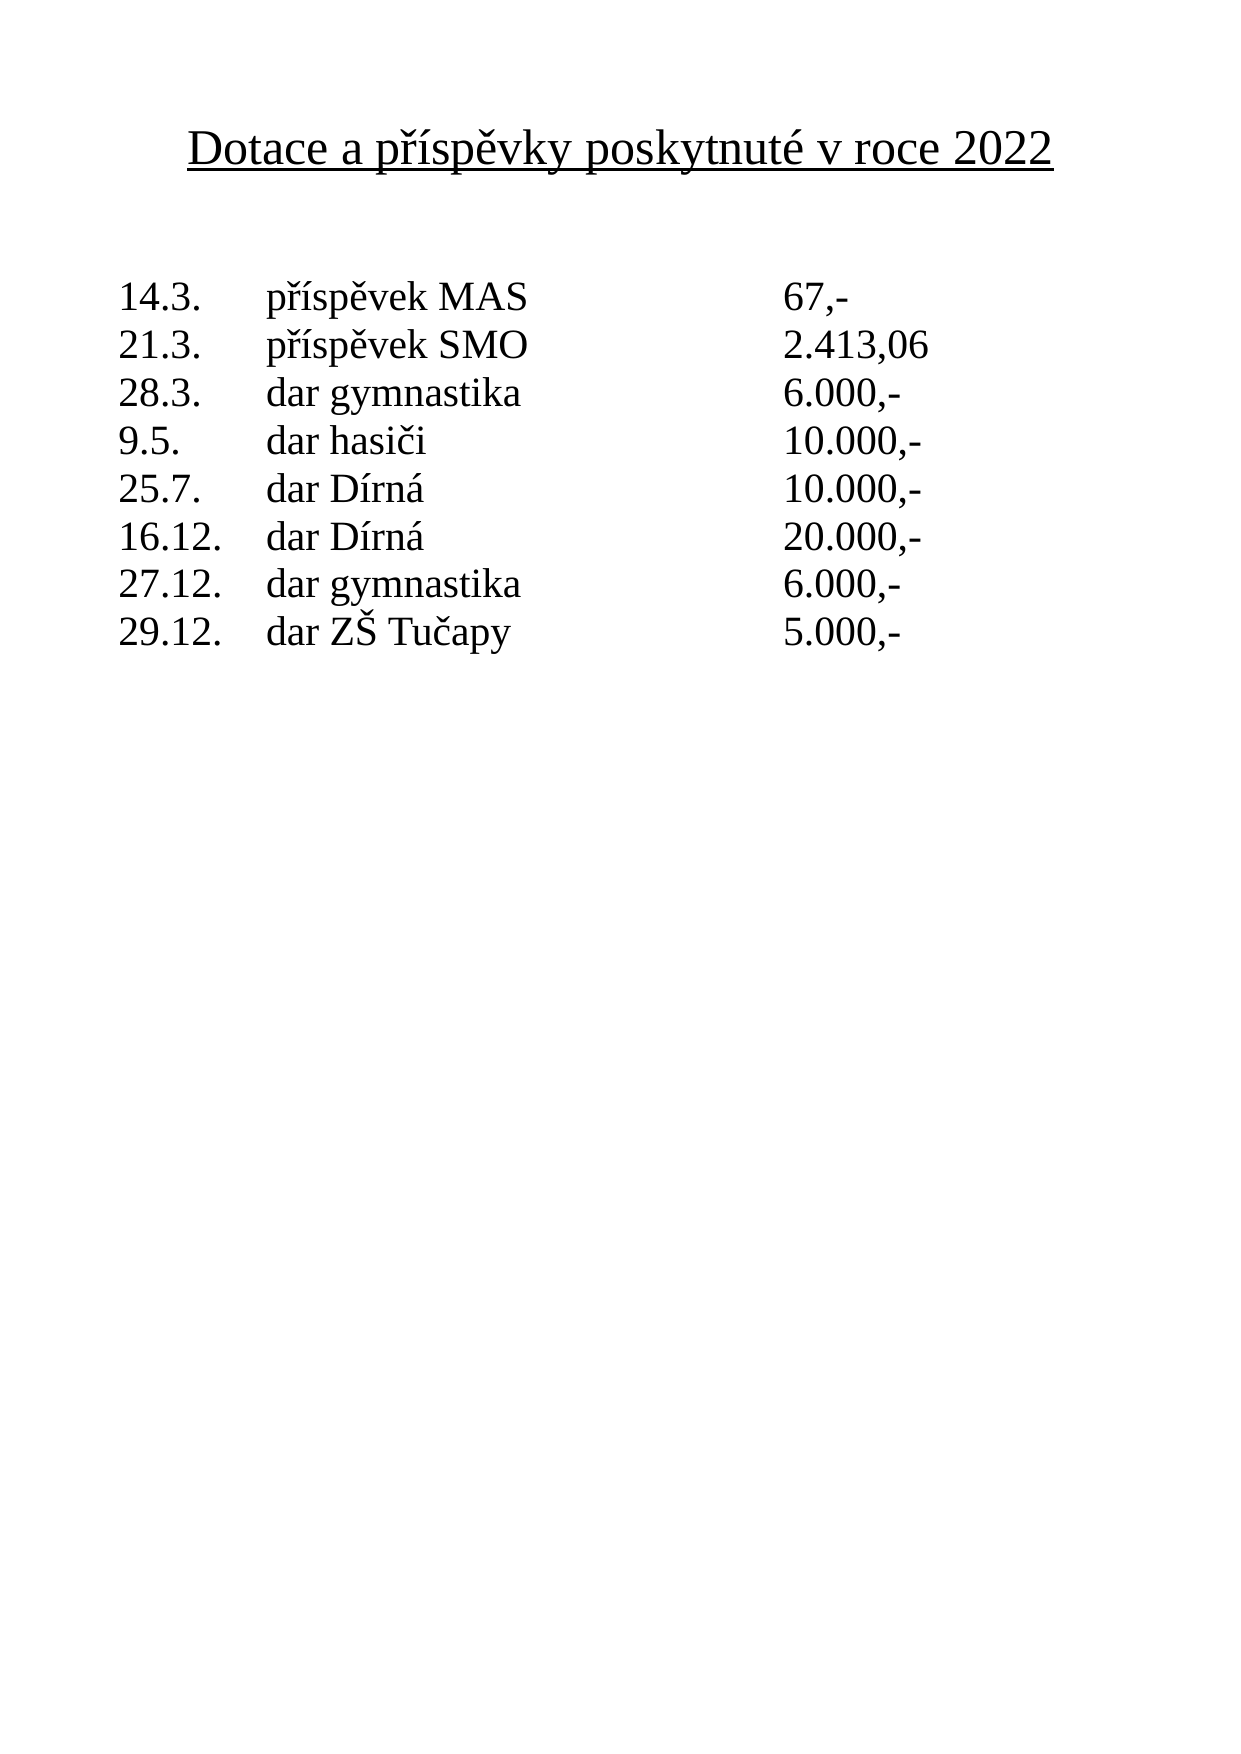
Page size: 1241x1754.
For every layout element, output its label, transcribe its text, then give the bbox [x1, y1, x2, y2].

text 27.12. dar gymnastika 6.000,- [118, 559, 1122, 607]
text 29.12. dar ZŠ Tučapy 5.000,- [118, 607, 1122, 655]
text 28.3. dar gymnastika 6.000,- [118, 367, 1122, 415]
text 16.12. dar Dírná 20.000,- [118, 511, 1122, 559]
text Dotace a příspěvky poskytnuté v roce 2022 [118, 118, 1122, 176]
text 9.5. dar hasiči 10.000,- [118, 415, 1122, 463]
text 14.3. příspěvek MAS 67,- [118, 271, 1122, 319]
text 25.7. dar Dírná 10.000,- [118, 463, 1122, 511]
text 21.3. příspěvek SMO 2.413,06 [118, 319, 1122, 367]
